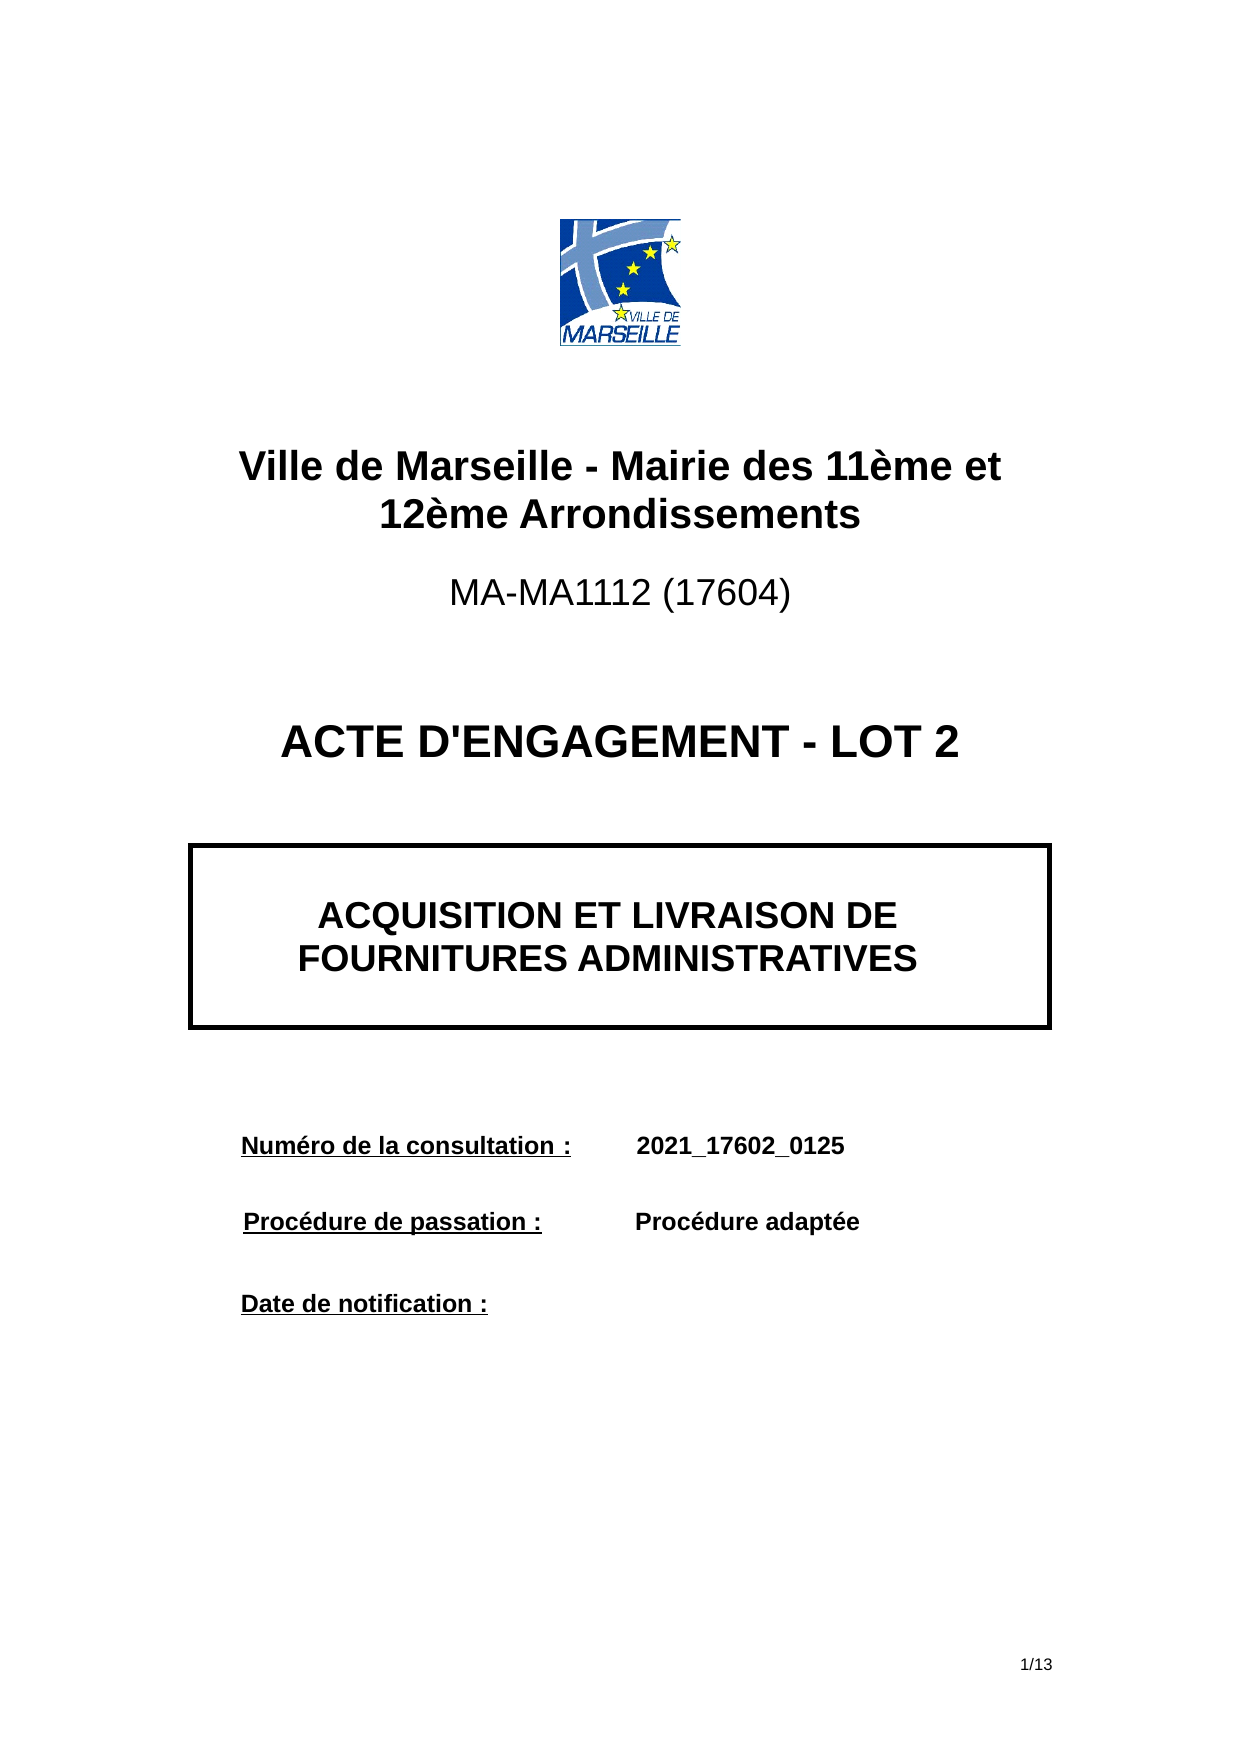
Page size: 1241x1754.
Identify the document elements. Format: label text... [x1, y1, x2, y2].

text Numéro de la consultation : 2021_17602_0125 [241, 1131, 1052, 1159]
text Procédure de passation : Procédure adaptée [243, 1207, 1052, 1236]
text Ville de Marseille - Mairie des 11ème et 12ème Arrondissements [188, 441, 1052, 537]
text MA-MA1112 (17604) [188, 571, 1052, 614]
text ACTE D'ENGAGEMENT - LOT 2 [188, 714, 1052, 767]
text Date de notification : [241, 1289, 1052, 1318]
text ACQUISITION ET LIVRAISON DE FOURNITURES ADMINISTRATIVES [193, 886, 1047, 979]
